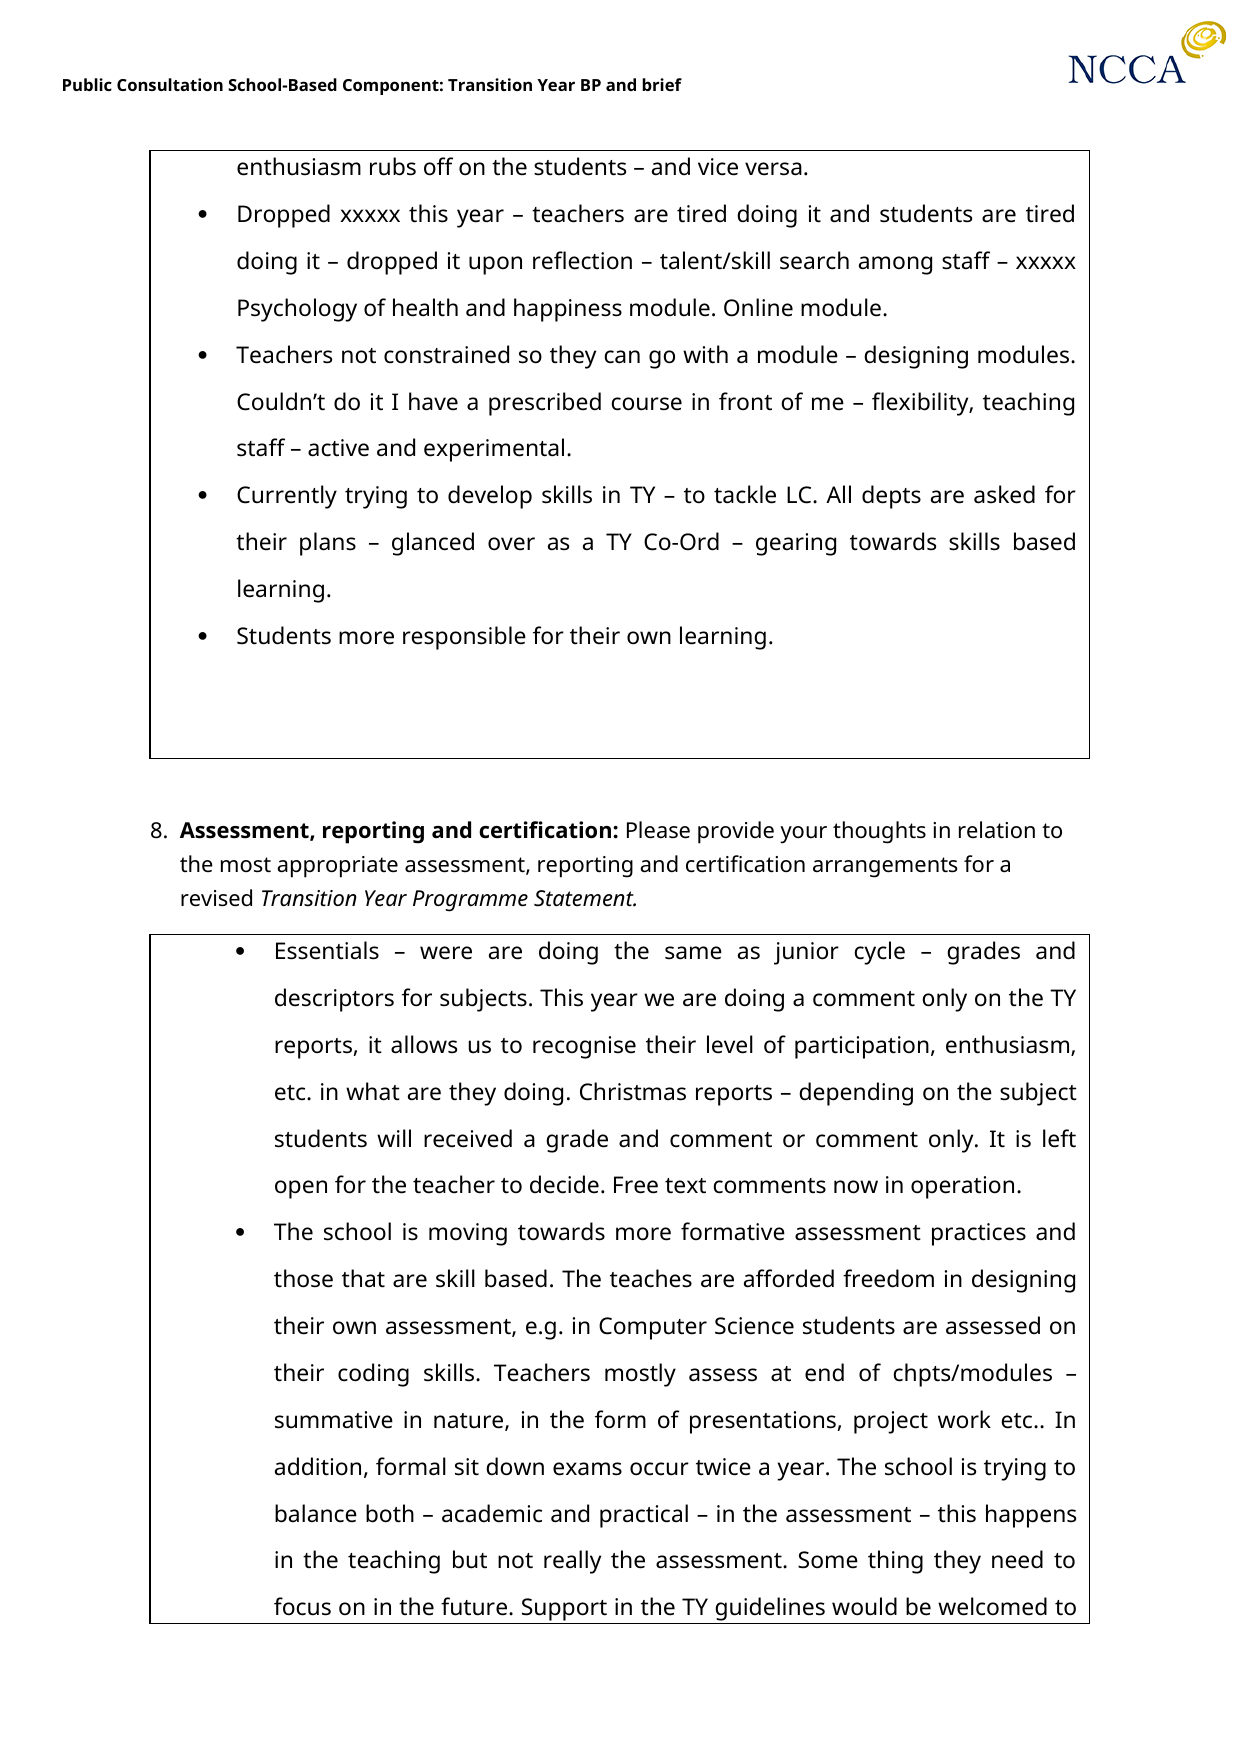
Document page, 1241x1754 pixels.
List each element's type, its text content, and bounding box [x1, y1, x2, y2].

table_header Essentials – were are doing the same as junior cycle – grades and descriptors for subjects. This year we are doing a comment only on the TY reports, it allows us to recognise their level of participation, enthusiasm, etc. in what are they doing. Christmas reports – depending on the subject students will received a grade and comment or comment only. It is left open for the teacher to decide. Free text comments now in operation. The school is moving towards more formative assessment practices and those that are skill based. The teaches are afforded freedom in designing their own assessment, e.g. in Computer Science students are assessed on their coding skills. Teachers mostly assess at end of chpts/modules – summative in nature, in the form of presentations, project work etc.. In addition, formal sit down exams occur twice a year. The school is trying to balance both – academic and practical – in the assessment – this happens in the teaching but not really the assessment. Some thing they need to focus on in the future. Support in the TY guidelines would be welcomed to [151, 935, 1089, 1622]
table_header enthusiasm rubs off on the students – and vice versa. Dropped xxxxx this year – teachers are tired doing it and students are tired doing it – dropped it upon reflection – talent/skill search among staff – xxxxx Psychology of health and happiness module. Online module. Teachers not constrained so they can go with a module – designing modules. Couldn’t do it I have a prescribed course in front of me – flexibility, teaching staff – active and experimental. Currently trying to develop skills in TY – to tackle LC. All depts are asked for their plans – glanced over as a TY Co-Ord – gearing towards skills based learning. Students more responsible for their own learning. [151, 151, 1089, 758]
list Assessment, reporting and certification: Please provide your thoughts in relation to the most appropriate assessment, reporting and certification arrangements for a revised Transition Year Programme Statement. [150, 815, 1090, 913]
